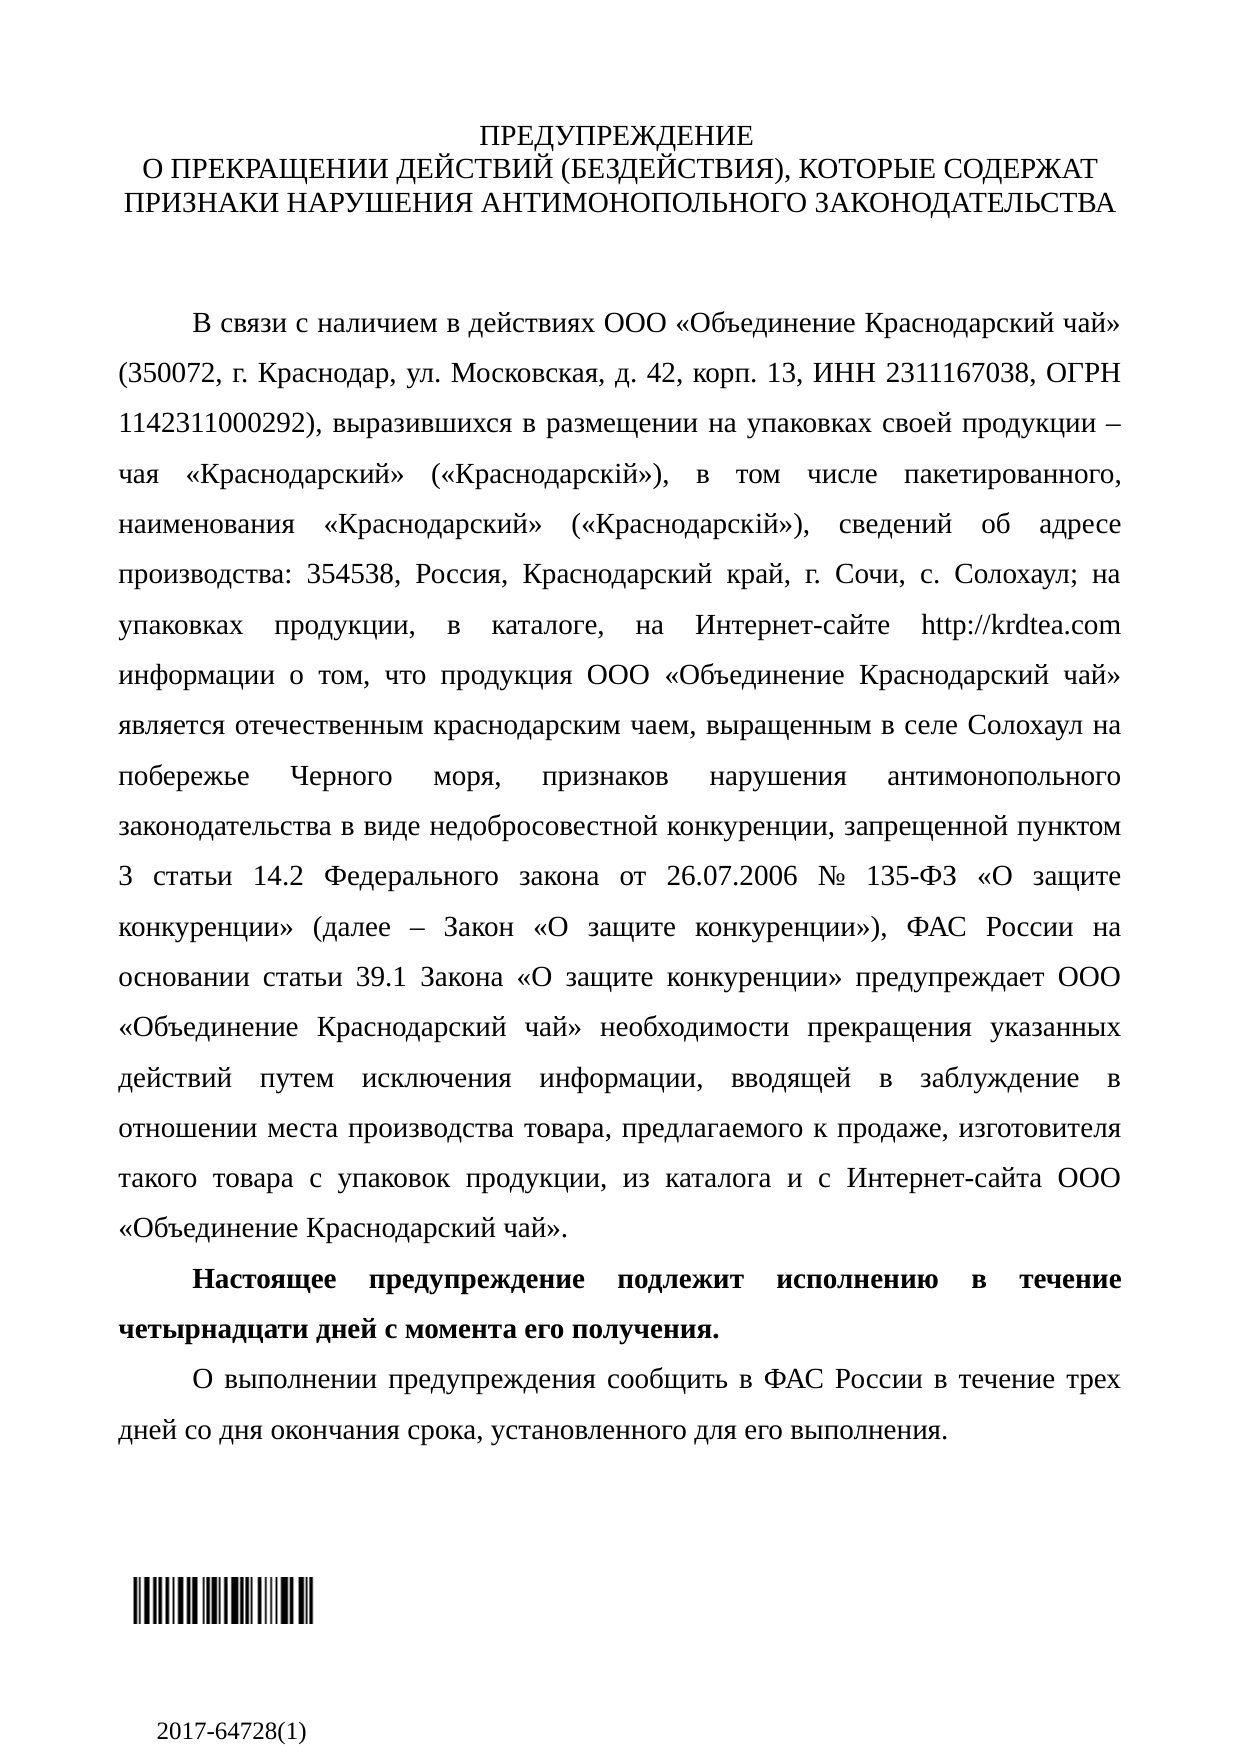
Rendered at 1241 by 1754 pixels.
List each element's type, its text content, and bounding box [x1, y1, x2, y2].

text В связи с наличием в действиях ООО «Объединение Краснодарский чай» (350072, г. Краснодар, ул. Московская, д. 42, корп. 13, ИНН 2311167038, ОГРН 1142311000292), выразившихся в размещении на упаковках своей продукции – чая «Краснодарский» («Краснодарскiй»), в том числе пакетированного, наименования «Краснодарский» («Краснодарскiй»), сведений об адресе производства: 354538, Россия, Краснодарский край, г. Сочи, с. Солохаул; на упаковках продукции, в каталоге, на Интернет-сайте http://krdtea.com информации о том, что продукция ООО «Объединение Краснодарский чай» является отечественным краснодарским чаем, выращенным в селе Солохаул на побережье Черного моря, признаков нарушения антимонопольного законодательства в виде недобросовестной конкуренции, запрещенной пунктом 3 статьи 14.2 Федерального закона от 26.07.2006 № 135-ФЗ «О защите конкуренции» (далее – Закон «О защите конкуренции»), ФАС России на основании статьи 39.1 Закона «О защите конкуренции» предупреждает ООО «Объединение Краснодарский чай» необходимости прекращения указанных действий путем исключения информации, вводящей в заблуждение в отношении места производства товара, предлагаемого к продаже, изготовителя такого товара с упаковок продукции, из каталога и с Интернет-сайта ООО «Объединение Краснодарский чай». [118, 305, 1122, 1244]
text Настоящее предупреждение подлежит исполнению в течение четырнадцати дней с момента его получения. [118, 1261, 1122, 1345]
text О выполнении предупреждения сообщить в ФАС России в течение трех дней со дня окончания срока, установленного для его выполнения. [118, 1362, 1122, 1445]
picture [118, 1577, 331, 1624]
text ПРЕДУПРЕЖДЕНИЕ [118, 118, 1122, 152]
text О ПРЕКРАЩЕНИИ ДЕЙСТВИЙ (БЕЗДЕЙСТВИЯ), КОТОРЫЕ СОДЕРЖАТ ПРИЗНАКИ НАРУШЕНИЯ АНТИМОНОПОЛЬНОГО ЗАКОНОДАТЕЛЬСТВА [118, 152, 1122, 219]
